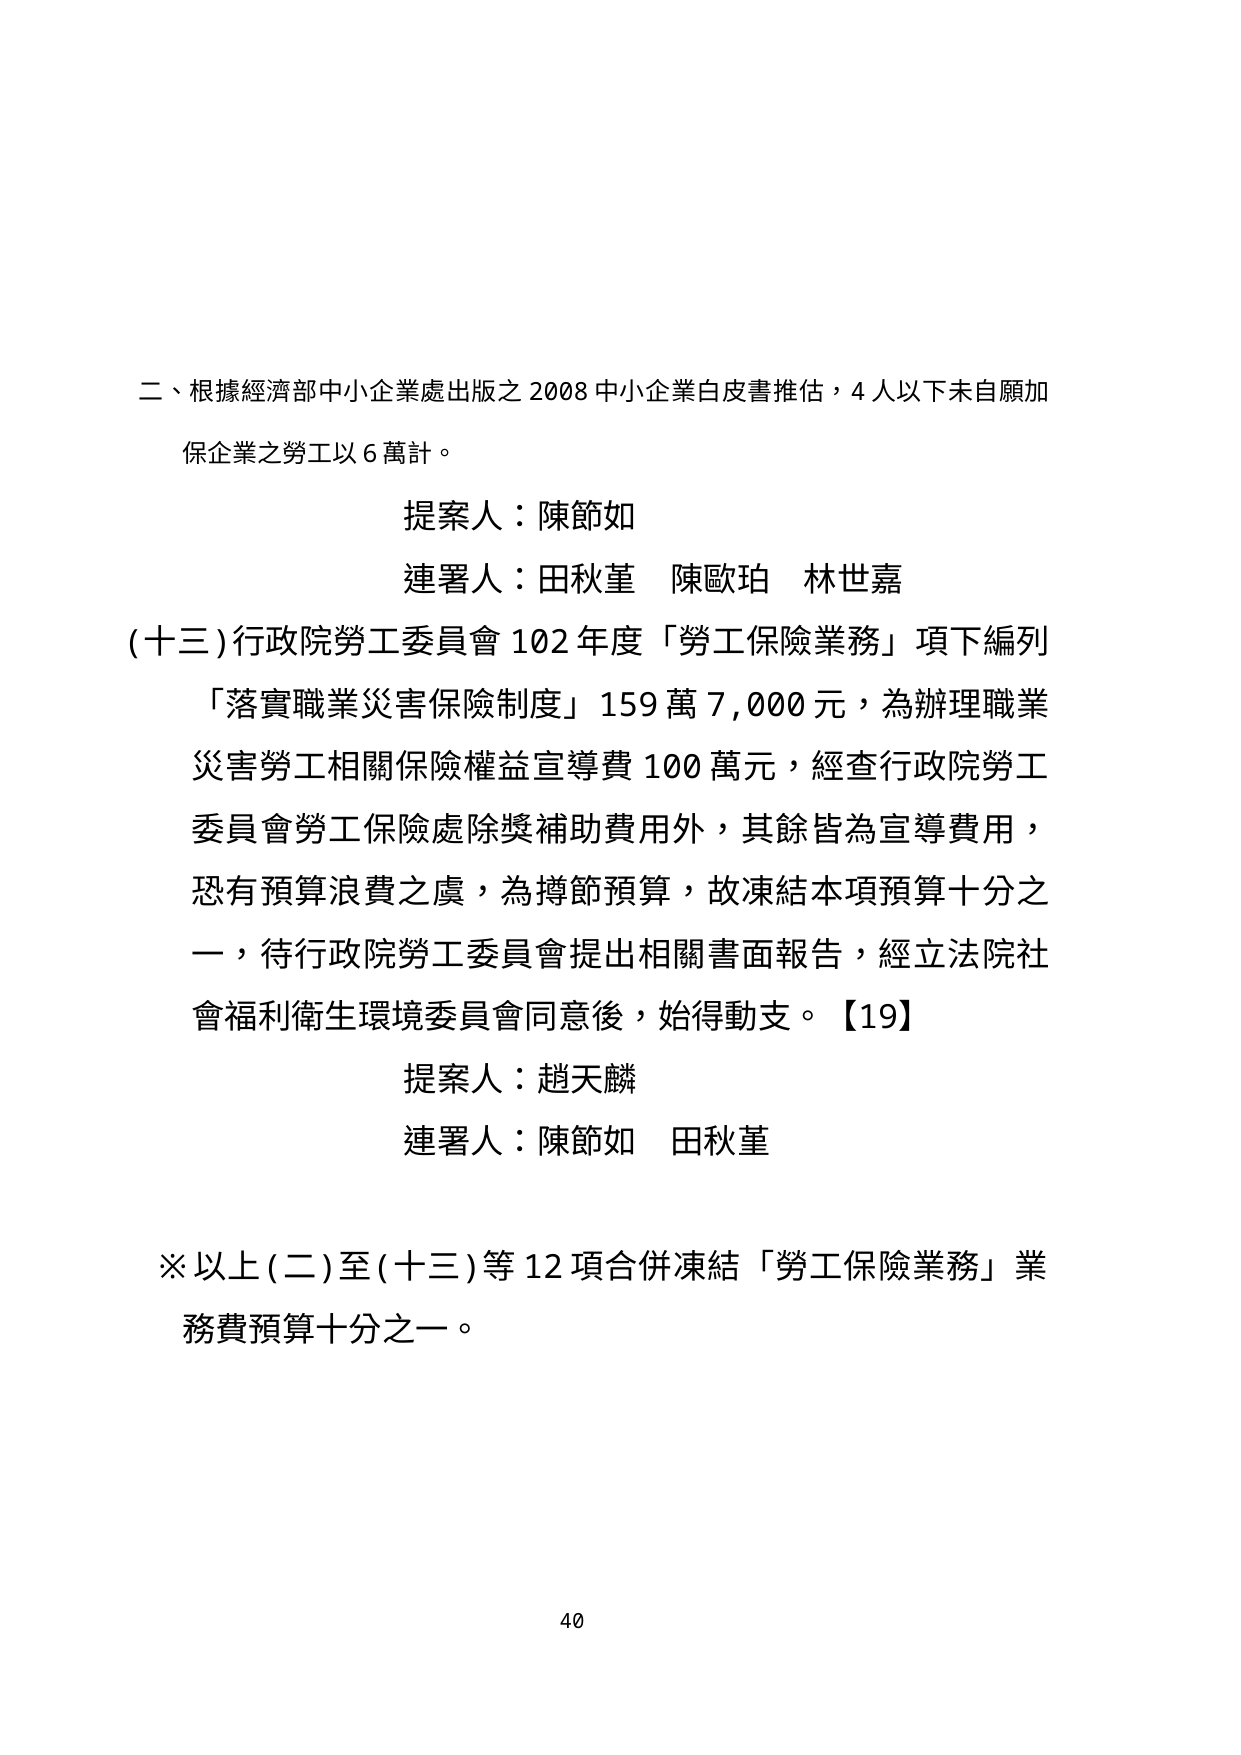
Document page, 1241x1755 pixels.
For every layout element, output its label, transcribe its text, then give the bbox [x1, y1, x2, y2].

text 連署人：陳節如 田秋堇 [94, 1097, 1050, 1160]
text (十三)行政院勞工委員會102年度「勞工保險業務」項下編列「落實職業災害保險制度」159萬7,000元，為辦理職業災害勞工相關保險權益宣導費100萬元，經查行政院勞工委員會勞工保險處除獎補助費用外，其餘皆為宣導費用，恐有預算浪費之虞，為撙節預算，故凍結本項預算十分之一，待行政院勞工委員會提出相關書面報告，經立法院社會福利衛生環境委員會同意後，始得動支。【19】 [123, 597, 1050, 1035]
text ※以上(二)至(十三)等12項合併凍結「勞工保險業務」業務費預算十分之一。 [153, 1222, 1050, 1347]
text 提案人：趙天麟 [94, 1035, 1050, 1097]
text 二、根據經濟部中小企業處出版之2008中小企業白皮書推估，4人以下未自願加保企業之勞工以6萬計。 [138, 347, 1050, 472]
text 連署人：田秋堇 陳歐珀 林世嘉 [94, 535, 1050, 597]
text 提案人：陳節如 [94, 472, 1050, 535]
